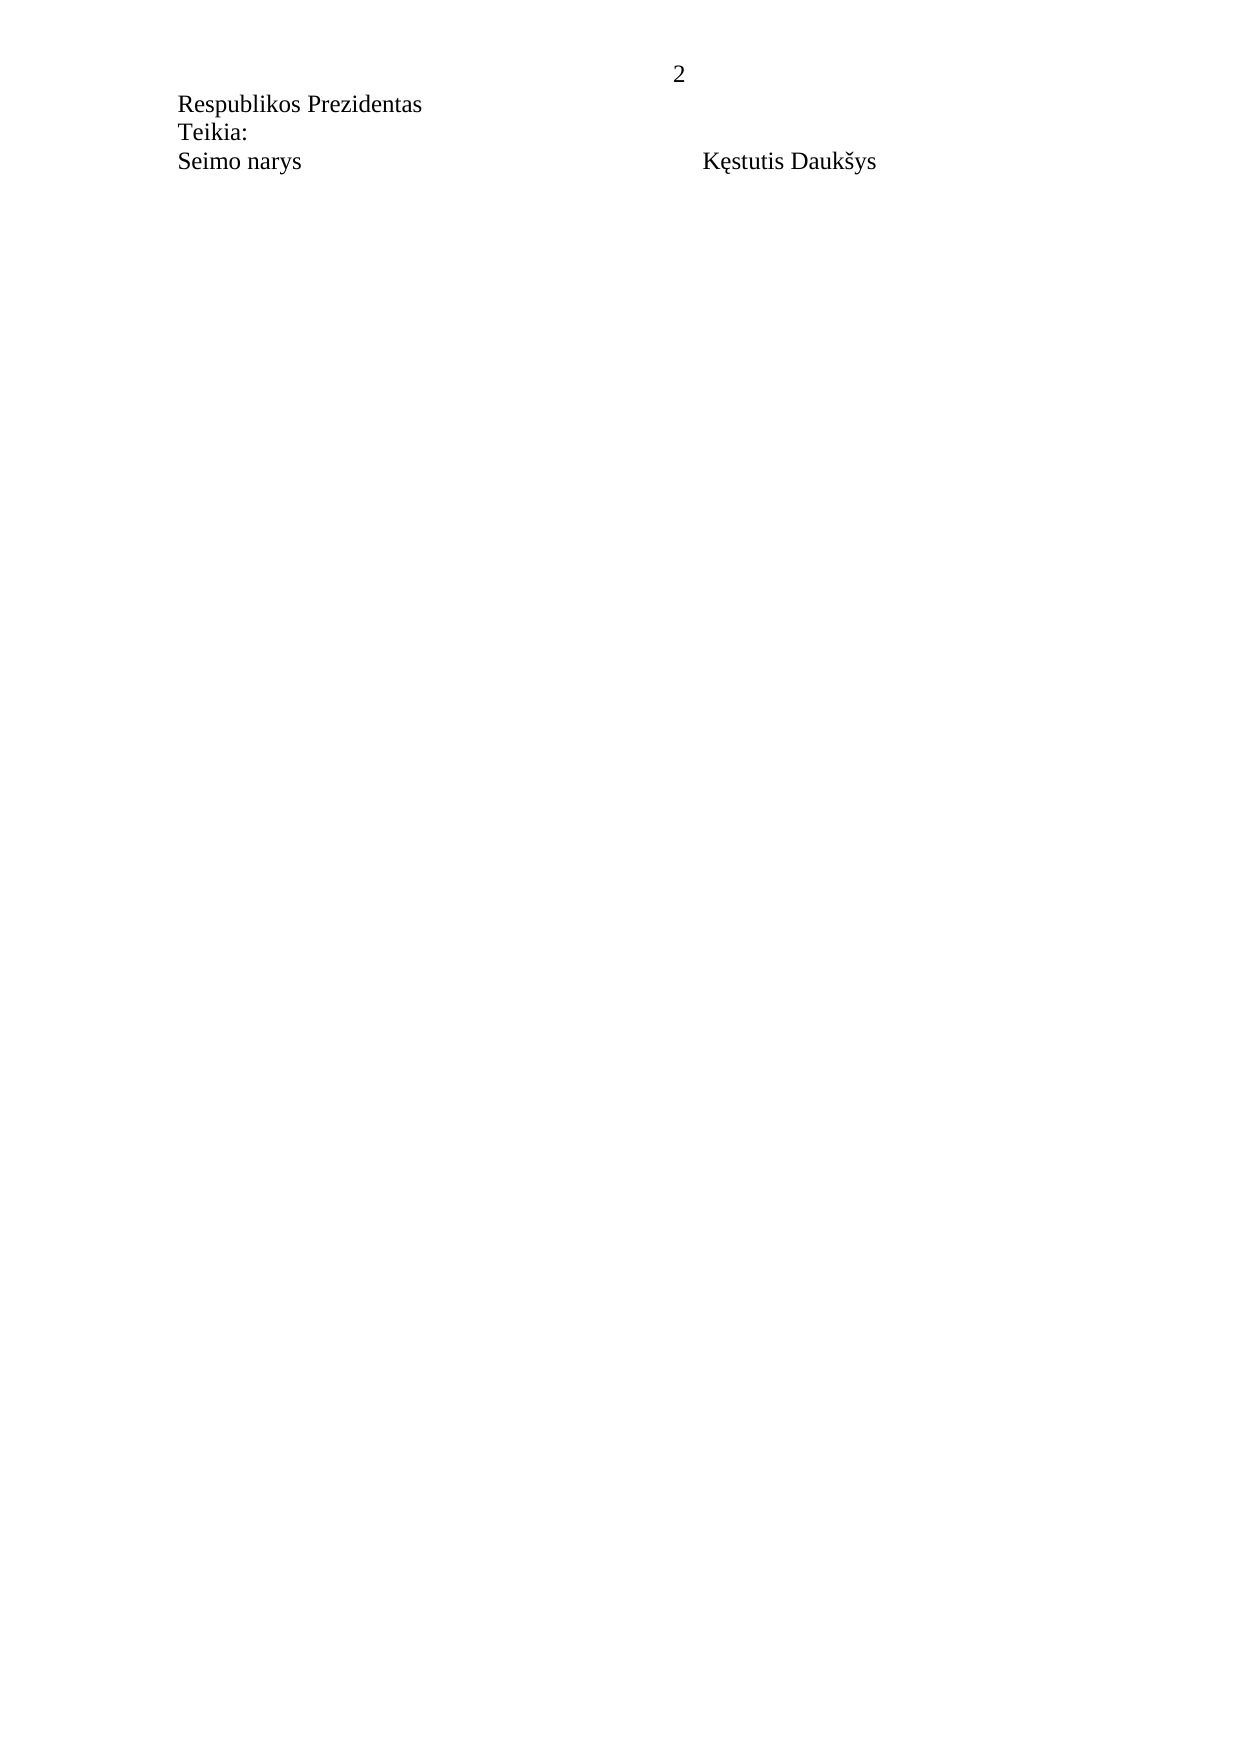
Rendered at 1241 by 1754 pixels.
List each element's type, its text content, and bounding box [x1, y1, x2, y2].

text Respublikos Prezidentas [177, 89, 1181, 117]
text Teikia: [177, 117, 1181, 146]
text Seimo narys Kęstutis Daukšys [177, 146, 1181, 175]
